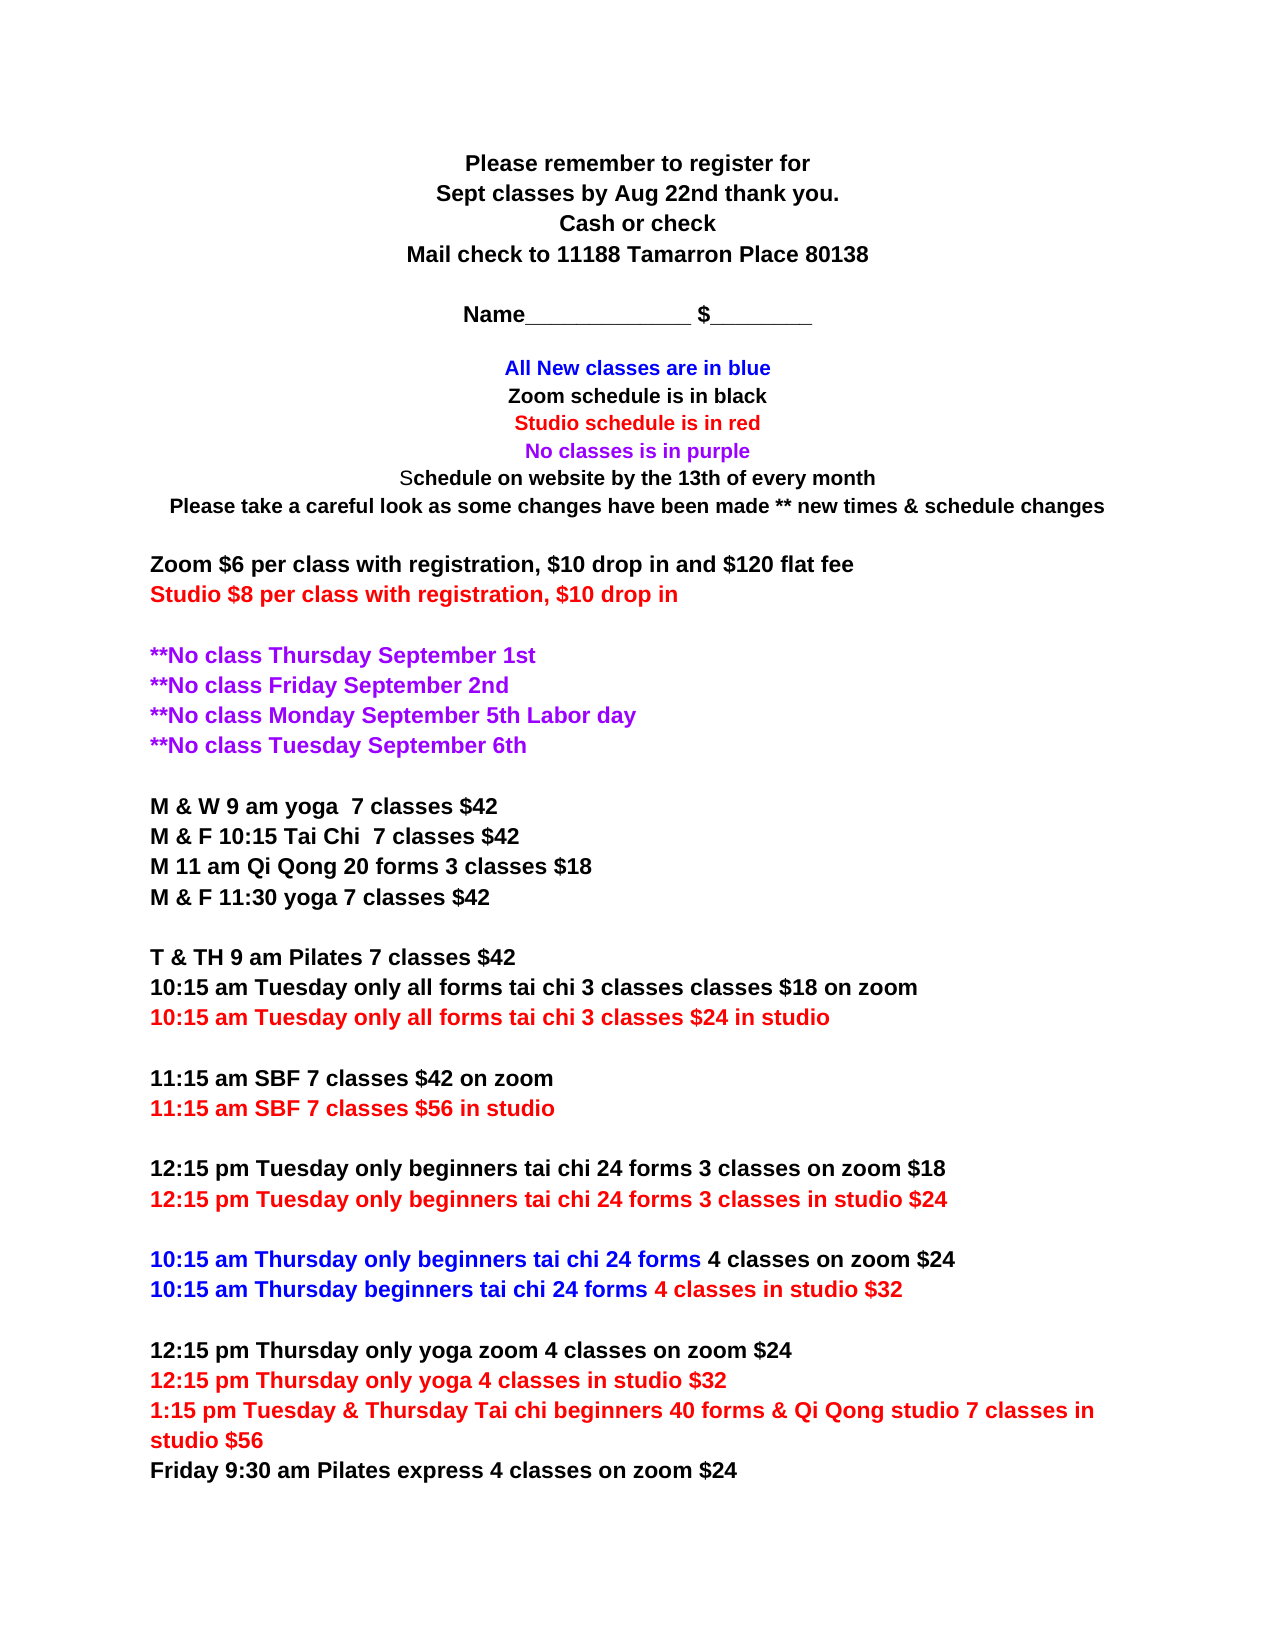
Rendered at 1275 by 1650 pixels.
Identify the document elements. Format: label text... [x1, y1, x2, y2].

text **No class Monday September 5th Labor day [150, 702, 1125, 729]
text 12:15 pm Tuesday only beginners tai chi 24 forms 3 classes in studio $24 [150, 1186, 1125, 1212]
text M & W 9 am yoga 7 classes $42 [150, 793, 1125, 819]
text 11:15 am SBF 7 classes $42 on zoom [150, 1065, 1125, 1091]
text Zoom schedule is in black [150, 383, 1125, 407]
text All New classes are in blue [150, 356, 1125, 380]
text M & F 10:15 Tai Chi 7 classes $42 [150, 823, 1125, 849]
text **No class Tuesday September 6th [150, 732, 1125, 759]
text Zoom $6 per class with registration, $10 drop in and $120 flat fee [150, 551, 1125, 578]
text 10:15 am Tuesday only all forms tai chi 3 classes classes $18 on zoom [150, 974, 1125, 1001]
text Name_____________ $________ [150, 301, 1125, 327]
text Please remember to register for [150, 150, 1125, 176]
text 11:15 am SBF 7 classes $56 in studio [150, 1095, 1125, 1121]
text 12:15 pm Thursday only yoga zoom 4 classes on zoom $24 [150, 1337, 1125, 1363]
text Please take a careful look as some changes have been made ** new times & schedule changes [150, 493, 1125, 517]
text 12:15 pm Tuesday only beginners tai chi 24 forms 3 classes on zoom $18 [150, 1155, 1125, 1182]
text M 11 am Qi Qong 20 forms 3 classes $18 [150, 853, 1125, 880]
text Sept classes by Aug 22nd thank you. [150, 180, 1125, 207]
text 10:15 am Thursday beginners tai chi 24 forms 4 classes in studio $32 [150, 1276, 1125, 1303]
text 1:15 pm Tuesday & Thursday Tai chi beginners 40 forms & Qi Qong studio 7 classes in studio $56 [150, 1397, 1125, 1454]
text Cash or check [150, 210, 1125, 237]
text No classes is in purple [150, 438, 1125, 462]
text M & F 11:30 yoga 7 classes $42 [150, 883, 1125, 910]
text Studio $8 per class with registration, $10 drop in [150, 581, 1125, 608]
text **No class Friday September 2nd [150, 672, 1125, 698]
text T & TH 9 am Pilates 7 classes $42 [150, 944, 1125, 970]
text Studio schedule is in red [150, 411, 1125, 435]
text 10:15 am Thursday only beginners tai chi 24 forms 4 classes on zoom $24 [150, 1246, 1125, 1272]
text **No class Thursday September 1st [150, 642, 1125, 668]
text Schedule on website by the 13th of every month [150, 466, 1125, 490]
text Mail check to 11188 Tamarron Place 80138 [150, 241, 1125, 267]
text 12:15 pm Thursday only yoga 4 classes in studio $32 [150, 1367, 1125, 1393]
text Friday 9:30 am Pilates express 4 classes on zoom $24 [150, 1457, 1125, 1484]
text 10:15 am Tuesday only all forms tai chi 3 classes $24 in studio [150, 1004, 1125, 1031]
